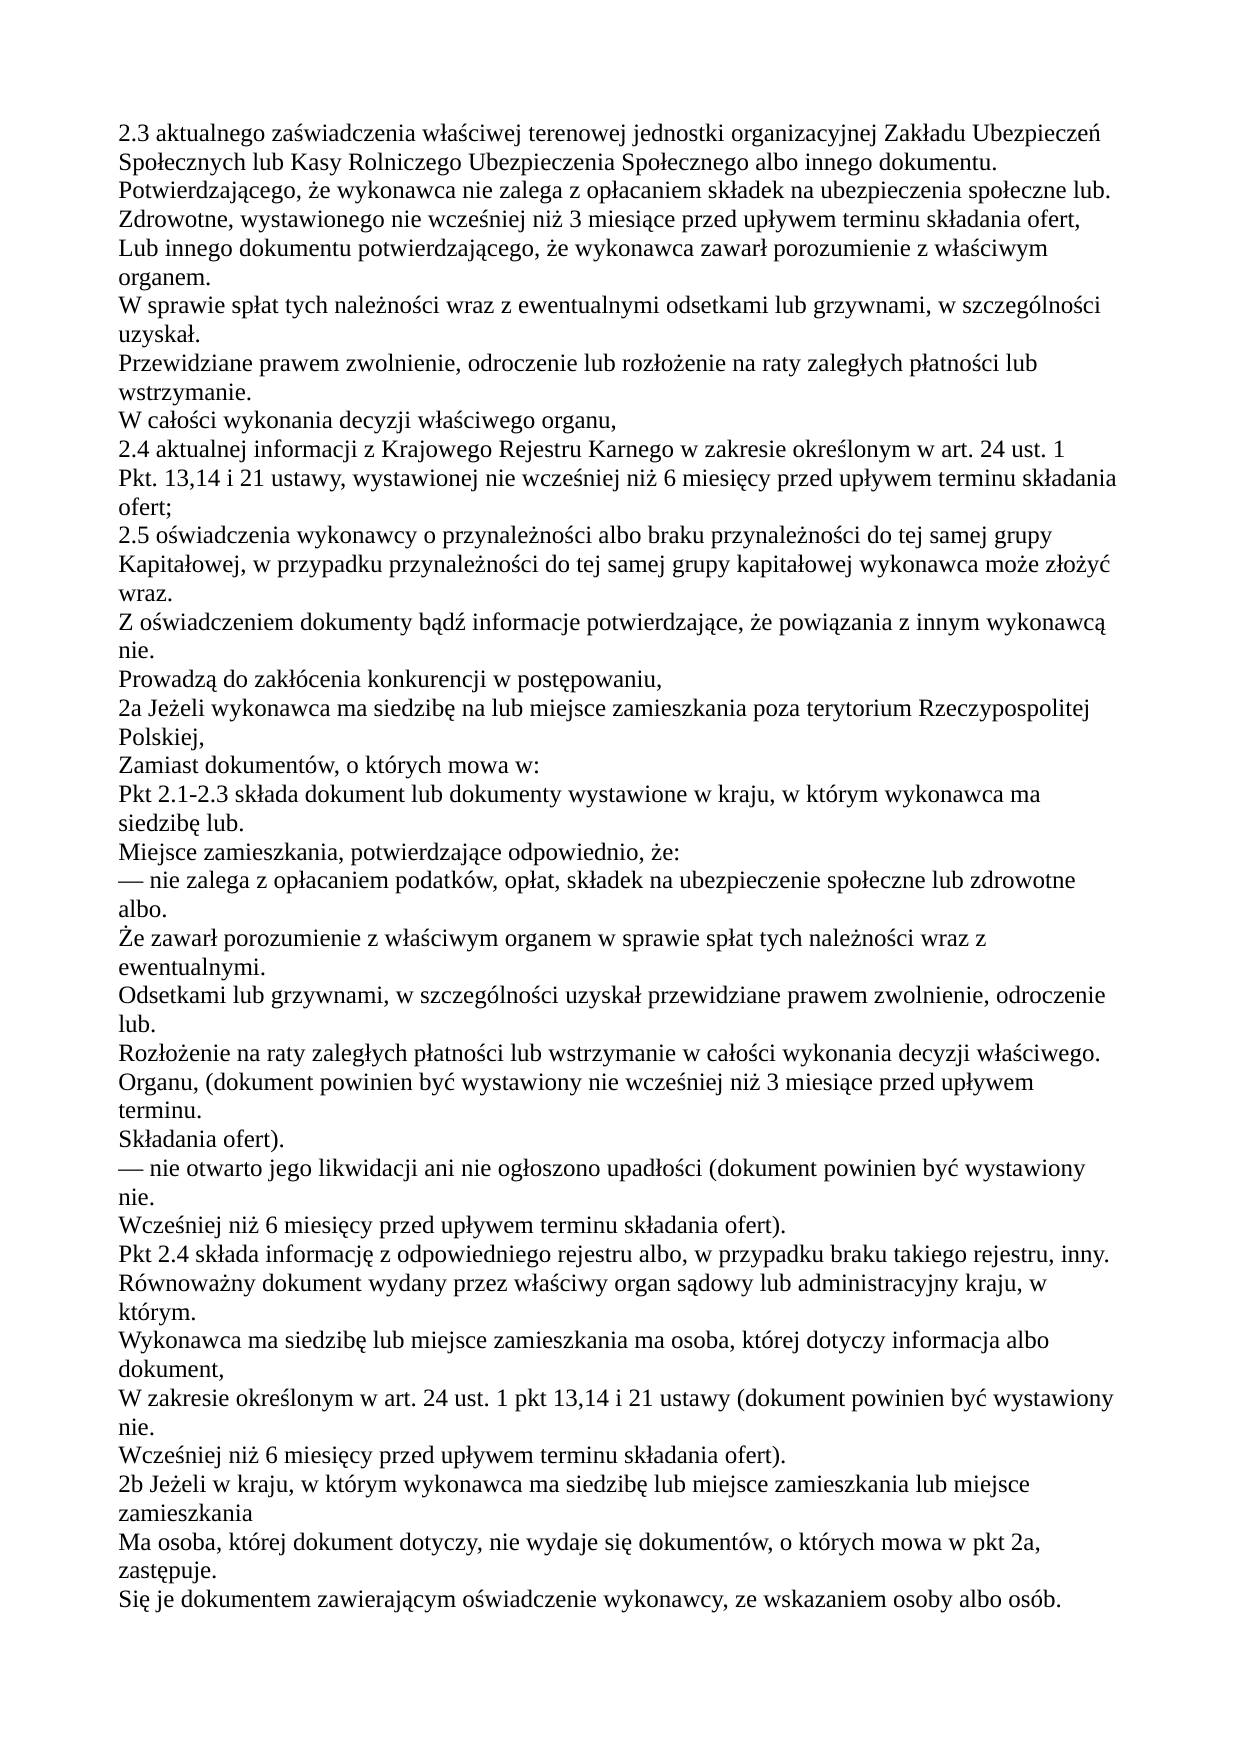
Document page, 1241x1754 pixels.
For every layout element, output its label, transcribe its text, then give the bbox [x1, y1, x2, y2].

text 2.3 aktualnego zaświadczenia właściwej terenowej jednostki organizacyjnej Zakładu Ubezpieczeń Społecznych lub Kasy Rolniczego Ubezpieczenia Społecznego albo innego dokumentu. Potwierdzającego, że wykonawca nie zalega z opłacaniem składek na ubezpieczenia społeczne lub. Zdrowotne, wystawionego nie wcześniej niż 3 miesiące przed upływem terminu składania ofert, Lub innego dokumentu potwierdzającego, że wykonawca zawarł porozumienie z właściwym organem. W sprawie spłat tych należności wraz z ewentualnymi odsetkami lub grzywnami, w szczególności uzyskał. Przewidziane prawem zwolnienie, odroczenie lub rozłożenie na raty zaległych płatności lub wstrzymanie. W całości wykonania decyzji właściwego organu, 2.4 aktualnej informacji z Krajowego Rejestru Karnego w zakresie określonym w art. 24 ust. 1 Pkt. 13,14 i 21 ustawy, wystawionej nie wcześniej niż 6 miesięcy przed upływem terminu składania ofert; 2.5 oświadczenia wykonawcy o przynależności albo braku przynależności do tej samej grupy Kapitałowej, w przypadku przynależności do tej samej grupy kapitałowej wykonawca może złożyć wraz. Z oświadczeniem dokumenty bądź informacje potwierdzające, że powiązania z innym wykonawcą nie. Prowadzą do zakłócenia konkurencji w postępowaniu, 2a Jeżeli wykonawca ma siedzibę na lub miejsce zamieszkania poza terytorium Rzeczypospolitej Polskiej, Zamiast dokumentów, o których mowa w: Pkt 2.1-2.3 składa dokument lub dokumenty wystawione w kraju, w którym wykonawca ma siedzibę lub. Miejsce zamieszkania, potwierdzające odpowiednio, że: — nie zalega z opłacaniem podatków, opłat, składek na ubezpieczenie społeczne lub zdrowotne albo. Że zawarł porozumienie z właściwym organem w sprawie spłat tych należności wraz z ewentualnymi. Odsetkami lub grzywnami, w szczególności uzyskał przewidziane prawem zwolnienie, odroczenie lub. Rozłożenie na raty zaległych płatności lub wstrzymanie w całości wykonania decyzji właściwego. Organu, (dokument powinien być wystawiony nie wcześniej niż 3 miesiące przed upływem terminu. Składania ofert). — nie otwarto jego likwidacji ani nie ogłoszono upadłości (dokument powinien być wystawiony nie. Wcześniej niż 6 miesięcy przed upływem terminu składania ofert). Pkt 2.4 składa informację z odpowiedniego rejestru albo, w przypadku braku takiego rejestru, inny. Równoważny dokument wydany przez właściwy organ sądowy lub administracyjny kraju, w którym. Wykonawca ma siedzibę lub miejsce zamieszkania ma osoba, której dotyczy informacja albo dokument, W zakresie określonym w art. 24 ust. 1 pkt 13,14 i 21 ustawy (dokument powinien być wystawiony nie. Wcześniej niż 6 miesięcy przed upływem terminu składania ofert). 2b Jeżeli w kraju, w którym wykonawca ma siedzibę lub miejsce zamieszkania lub miejsce zamieszkania Ma osoba, której dokument dotyczy, nie wydaje się dokumentów, o których mowa w pkt 2a, zastępuje. Się je dokumentem zawierającym oświadczenie wykonawcy, ze wskazaniem osoby albo osób. [118, 118, 1122, 1613]
